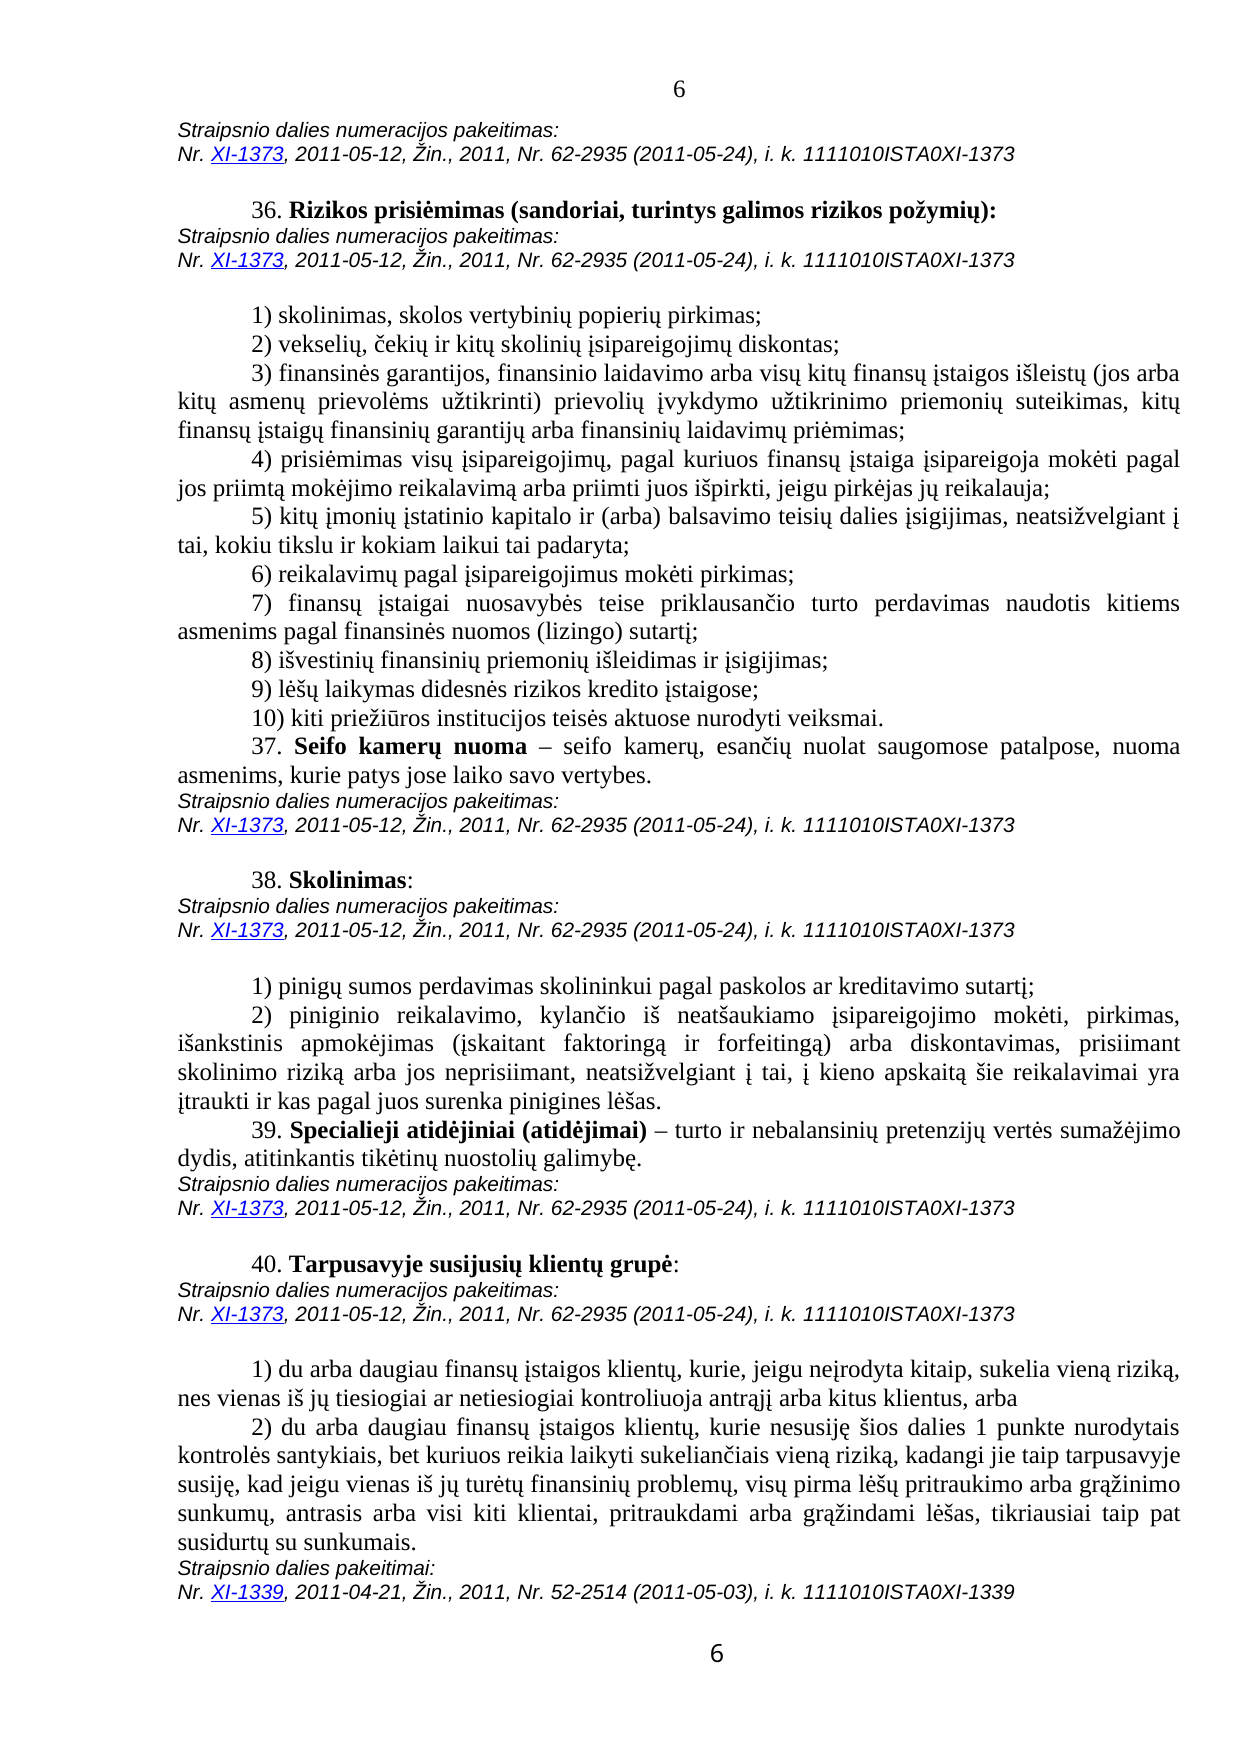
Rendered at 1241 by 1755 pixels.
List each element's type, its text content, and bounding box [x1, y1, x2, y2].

text 39. Specialieji atidėjiniai (atidėjimai) – turto ir nebalansinių pretenzijų vertės sumažėjimo dydis, atitinkantis tikėtinų nuostolių galimybę. [177, 1115, 1181, 1172]
text 2) vekselių, čekių ir kitų skolinių įsipareigojimų diskontas; [177, 329, 1181, 358]
text 36. Rizikos prisiėmimas (sandoriai, turintys galimos rizikos požymių): [177, 195, 1181, 223]
text 3) finansinės garantijos, finansinio laidavimo arba visų kitų finansų įstaigos išleistų (jos arba kitų asmenų prievolėms užtikrinti) prievolių įvykdymo užtikrinimo priemonių suteikimas, kitų finansų įstaigų finansinių garantijų arba finansinių laidavimų priėmimas; [177, 358, 1181, 444]
text 8) išvestinių finansinių priemonių išleidimas ir įsigijimas; [177, 645, 1181, 674]
text Straipsnio dalies numeracijos pakeitimas: [177, 1172, 1181, 1196]
text 38. Skolinimas: [177, 866, 1181, 894]
text 1) skolinimas, skolos vertybinių popierių pirkimas; [177, 300, 1181, 329]
text Nr. XI-1373, 2011-05-12, Žin., 2011, Nr. 62-2935 (2011-05-24), i. k. 1111010ISTA0XI-1373 [177, 247, 1181, 271]
text 2) piniginio reikalavimo, kylančio iš neatšaukiamo įsipareigojimo mokėti, pirkimas, išankstinis apmokėjimas (įskaitant faktoringą ir forfeitingą) arba diskontavimas, prisiimant skolinimo riziką arba jos neprisiimant, neatsižvelgiant į tai, į kieno apskaitą šie reikalavimai yra įtraukti ir kas pagal juos surenka pinigines lėšas. [177, 1000, 1181, 1115]
text Nr. XI-1373, 2011-05-12, Žin., 2011, Nr. 62-2935 (2011-05-24), i. k. 1111010ISTA0XI-1373 [177, 1196, 1181, 1220]
text Straipsnio dalies numeracijos pakeitimas: [177, 223, 1181, 247]
text Nr. XI-1373, 2011-05-12, Žin., 2011, Nr. 62-2935 (2011-05-24), i. k. 1111010ISTA0XI-1373 [177, 813, 1181, 837]
text 9) lėšų laikymas didesnės rizikos kredito įstaigose; [177, 674, 1181, 703]
text 6) reikalavimų pagal įsipareigojimus mokėti pirkimas; [177, 559, 1181, 588]
text Straipsnio dalies numeracijos pakeitimas: [177, 894, 1181, 918]
text Nr. XI-1373, 2011-05-12, Žin., 2011, Nr. 62-2935 (2011-05-24), i. k. 1111010ISTA0XI-1373 [177, 918, 1181, 942]
text Straipsnio dalies pakeitimai: [177, 1556, 1181, 1579]
text 37. Seifo kamerų nuoma – seifo kamerų, esančių nuolat saugomose patalpose, nuoma asmenims, kurie patys jose laiko savo vertybes. [177, 731, 1181, 789]
text Nr. XI-1339, 2011-04-21, Žin., 2011, Nr. 52-2514 (2011-05-03), i. k. 1111010ISTA0XI-1339 [177, 1579, 1181, 1603]
text 1) pinigų sumos perdavimas skolininkui pagal paskolos ar kreditavimo sutartį; [177, 971, 1181, 1000]
text Nr. XI-1373, 2011-05-12, Žin., 2011, Nr. 62-2935 (2011-05-24), i. k. 1111010ISTA0XI-1373 [177, 1302, 1181, 1326]
text Straipsnio dalies numeracijos pakeitimas: [177, 118, 1181, 142]
text 10) kiti priežiūros institucijos teisės aktuose nurodyti veiksmai. [177, 703, 1181, 731]
text 5) kitų įmonių įstatinio kapitalo ir (arba) balsavimo teisių dalies įsigijimas, neatsižvelgiant į tai, kokiu tikslu ir kokiam laikui tai padaryta; [177, 501, 1181, 559]
text Straipsnio dalies numeracijos pakeitimas: [177, 1278, 1181, 1302]
text 1) du arba daugiau finansų įstaigos klientų, kurie, jeigu neįrodyta kitaip, sukelia vieną riziką, nes vienas iš jų tiesiogiai ar netiesiogiai kontroliuoja antrąjį arba kitus klientus, arba [177, 1354, 1181, 1412]
text 2) du arba daugiau finansų įstaigos klientų, kurie nesusiję šios dalies 1 punkte nurodytais kontrolės santykiais, bet kuriuos reikia laikyti sukeliančiais vieną riziką, kadangi jie taip tarpusavyje susiję, kad jeigu vienas iš jų turėtų finansinių problemų, visų pirma lėšų pritraukimo arba grąžinimo sunkumų, antrasis arba visi kiti klientai, pritraukdami arba grąžindami lėšas, tikriausiai taip pat susidurtų su sunkumais. [177, 1412, 1181, 1556]
text Nr. XI-1373, 2011-05-12, Žin., 2011, Nr. 62-2935 (2011-05-24), i. k. 1111010ISTA0XI-1373 [177, 142, 1181, 166]
text 4) prisiėmimas visų įsipareigojimų, pagal kuriuos finansų įstaiga įsipareigoja mokėti pagal jos priimtą mokėjimo reikalavimą arba priimti juos išpirkti, jeigu pirkėjas jų reikalauja; [177, 444, 1181, 501]
text 7) finansų įstaigai nuosavybės teise priklausančio turto perdavimas naudotis kitiems asmenims pagal finansinės nuomos (lizingo) sutartį; [177, 588, 1181, 645]
text Straipsnio dalies numeracijos pakeitimas: [177, 789, 1181, 813]
text 40. Tarpusavyje susijusių klientų grupė: [177, 1249, 1181, 1278]
